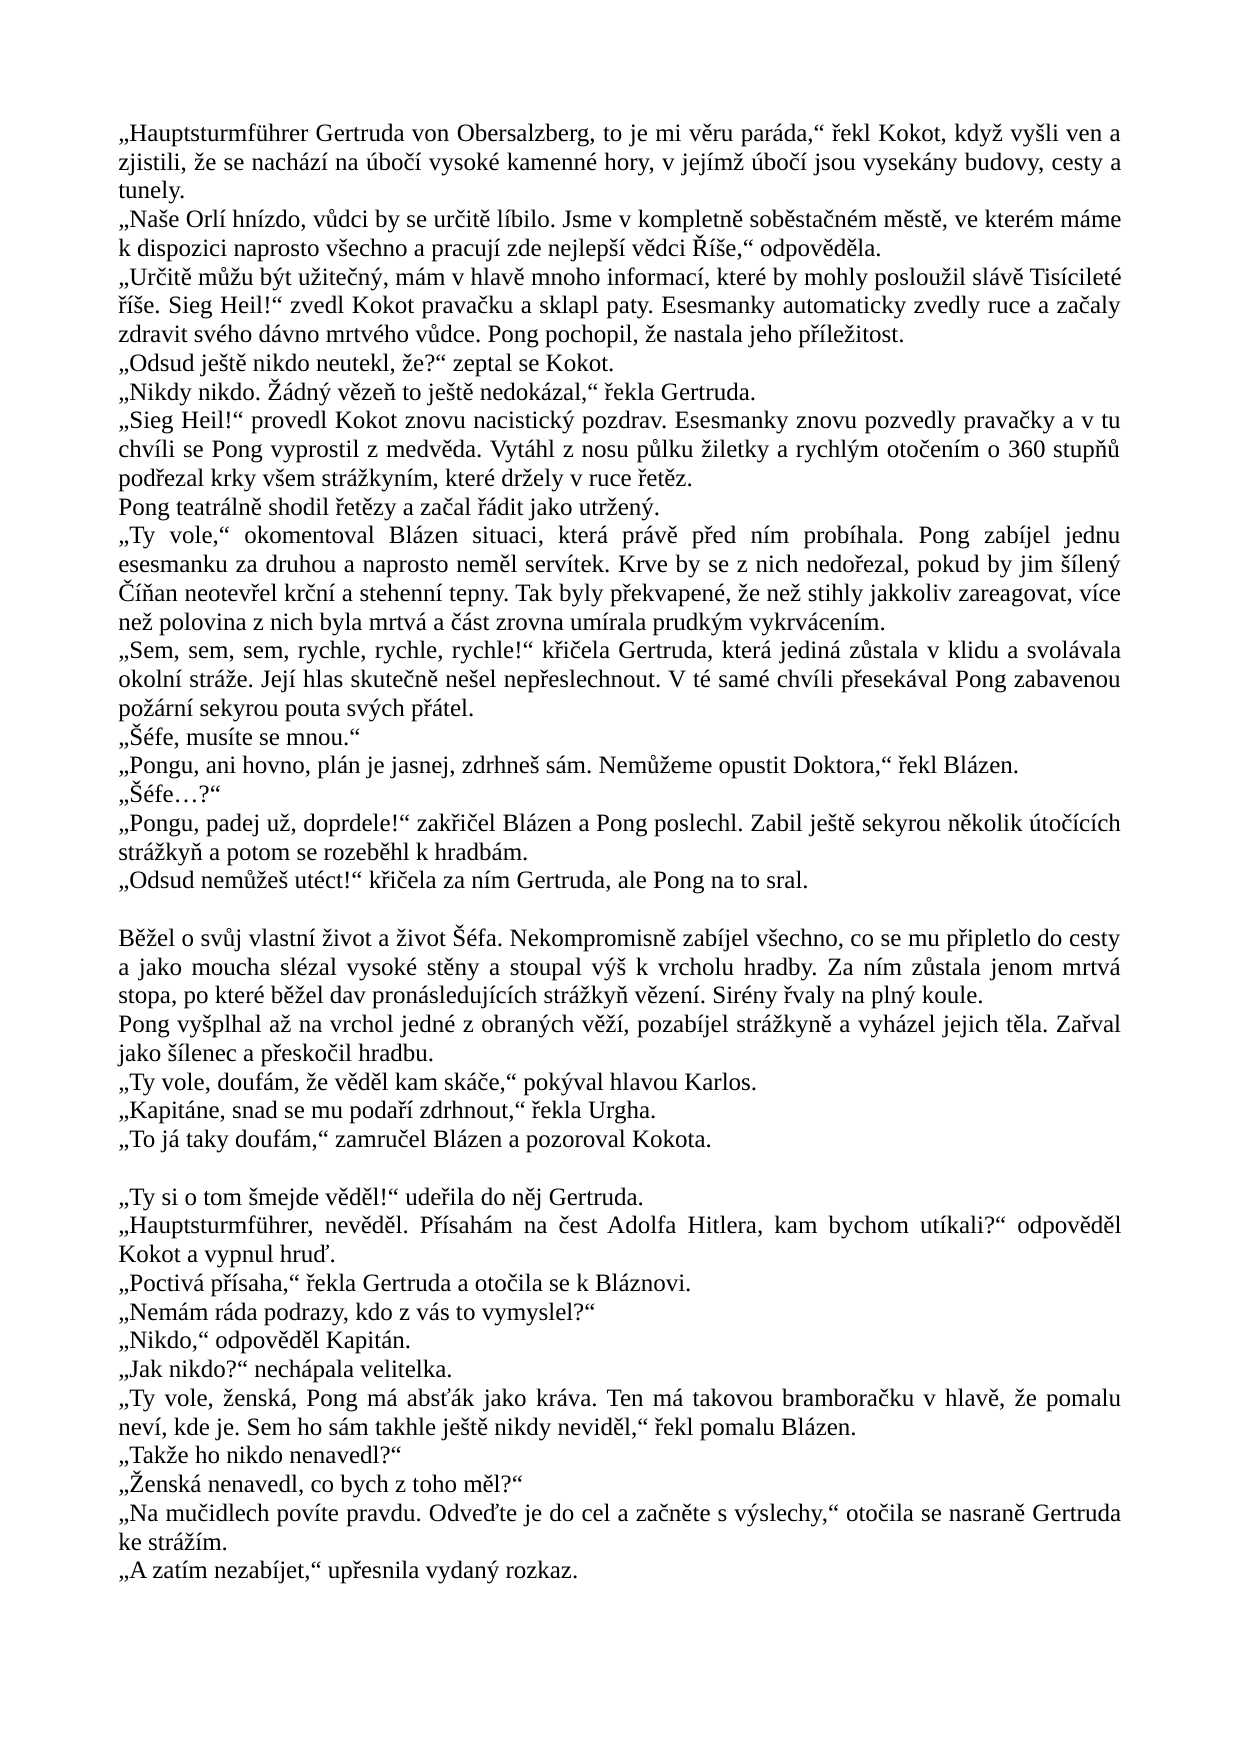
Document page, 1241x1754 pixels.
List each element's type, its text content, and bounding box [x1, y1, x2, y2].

text „Ty vole, doufám, že věděl kam skáče,“ pokýval hlavou Karlos. [118, 1067, 1122, 1096]
text „Ty si o tom šmejde věděl!“ udeřila do něj Gertruda. [118, 1182, 1122, 1211]
text „Nikdo,“ odpověděl Kapitán. [118, 1326, 1122, 1354]
text „Nikdy nikdo. Žádný vězeň to ještě nedokázal,“ řekla Gertruda. [118, 377, 1122, 406]
text „Sieg Heil!“ provedl Kokot znovu nacistický pozdrav. Esesmanky znovu pozvedly pravačky a v tu chvíli se Pong vyprostil z medvěda. Vytáhl z nosu půlku žiletky a rychlým otočením o 360 stupňů podřezal krky všem strážkyním, které držely v ruce řetěz. [118, 406, 1122, 492]
text Pong teatrálně shodil řetězy a začal řádit jako utržený. [118, 492, 1122, 521]
text „Ženská nenavedl, co bych z toho měl?“ [118, 1469, 1122, 1498]
text „Hauptsturmführer Gertruda von Obersalzberg, to je mi věru paráda,“ řekl Kokot, když vyšli ven a zjistili, že se nachází na úbočí vysoké kamenné hory, v jejímž úbočí jsou vysekány budovy, cesty a tunely. [118, 118, 1122, 204]
text Běžel o svůj vlastní život a život Šéfa. Nekompromisně zabíjel všechno, co se mu připletlo do cesty a jako moucha slézal vysoké stěny a stoupal výš k vrcholu hradby. Za ním zůstala jenom mrtvá stopa, po které běžel dav pronásledujících strážkyň vězení. Sirény řvaly na plný koule. [118, 923, 1122, 1009]
text „Nemám ráda podrazy, kdo z vás to vymyslel?“ [118, 1297, 1122, 1326]
text „Takže ho nikdo nenavedl?“ [118, 1441, 1122, 1469]
text „Naše Orlí hnízdo, vůdci by se určitě líbilo. Jsme v kompletně soběstačném městě, ve kterém máme k dispozici naprosto všechno a pracují zde nejlepší vědci Říše,“ odpověděla. [118, 204, 1122, 262]
text „Pongu, padej už, doprdele!“ zakřičel Blázen a Pong poslechl. Zabil ještě sekyrou několik útočících strážkyň a potom se rozeběhl k hradbám. [118, 808, 1122, 866]
text „Na mučidlech povíte pravdu. Odveďte je do cel a začněte s výslechy,“ otočila se nasraně Gertruda ke strážím. [118, 1498, 1122, 1556]
text „Šéfe, musíte se mnou.“ [118, 722, 1122, 751]
text „Kapitáne, snad se mu podaří zdrhnout,“ řekla Urgha. [118, 1096, 1122, 1124]
text „Hauptsturmführer, nevěděl. Přísahám na čest Adolfa Hitlera, kam bychom utíkali?“ odpověděl Kokot a vypnul hruď. [118, 1211, 1122, 1268]
text „Poctivá přísaha,“ řekla Gertruda a otočila se k Bláznovi. [118, 1268, 1122, 1297]
text „Šéfe…?“ [118, 779, 1122, 808]
text „A zatím nezabíjet,“ upřesnila vydaný rozkaz. [118, 1556, 1122, 1584]
text „Ty vole, ženská, Pong má absťák jako kráva. Ten má takovou bramboračku v hlavě, že pomalu neví, kde je. Sem ho sám takhle ještě nikdy neviděl,“ řekl pomalu Blázen. [118, 1383, 1122, 1441]
text Pong vyšplhal až na vrchol jedné z obraných věží, pozabíjel strážkyně a vyházel jejich těla. Zařval jako šílenec a přeskočil hradbu. [118, 1009, 1122, 1067]
text „Jak nikdo?“ nechápala velitelka. [118, 1354, 1122, 1383]
text „Sem, sem, sem, rychle, rychle, rychle!“ křičela Gertruda, která jediná zůstala v klidu a svolávala okolní stráže. Její hlas skutečně nešel nepřeslechnout. V té samé chvíli přesekával Pong zabavenou požární sekyrou pouta svých přátel. [118, 636, 1122, 722]
text „Odsud ještě nikdo neutekl, že?“ zeptal se Kokot. [118, 348, 1122, 377]
text „Odsud nemůžeš utéct!“ křičela za ním Gertruda, ale Pong na to sral. [118, 866, 1122, 894]
text „To já taky doufám,“ zamručel Blázen a pozoroval Kokota. [118, 1124, 1122, 1153]
text „Pongu, ani hovno, plán je jasnej, zdrhneš sám. Nemůžeme opustit Doktora,“ řekl Blázen. [118, 751, 1122, 779]
text „Určitě můžu být užitečný, mám v hlavě mnoho informací, které by mohly posloužil slávě Tisícileté říše. Sieg Heil!“ zvedl Kokot pravačku a sklapl paty. Esesmanky automaticky zvedly ruce a začaly zdravit svého dávno mrtvého vůdce. Pong pochopil, že nastala jeho příležitost. [118, 262, 1122, 348]
text „Ty vole,“ okomentoval Blázen situaci, která právě před ním probíhala. Pong zabíjel jednu esesmanku za druhou a naprosto neměl servítek. Krve by se z nich nedořezal, pokud by jim šílený Číňan neotevřel krční a stehenní tepny. Tak byly překvapené, že než stihly jakkoliv zareagovat, více než polovina z nich byla mrtvá a část zrovna umírala prudkým vykrvácením. [118, 521, 1122, 636]
